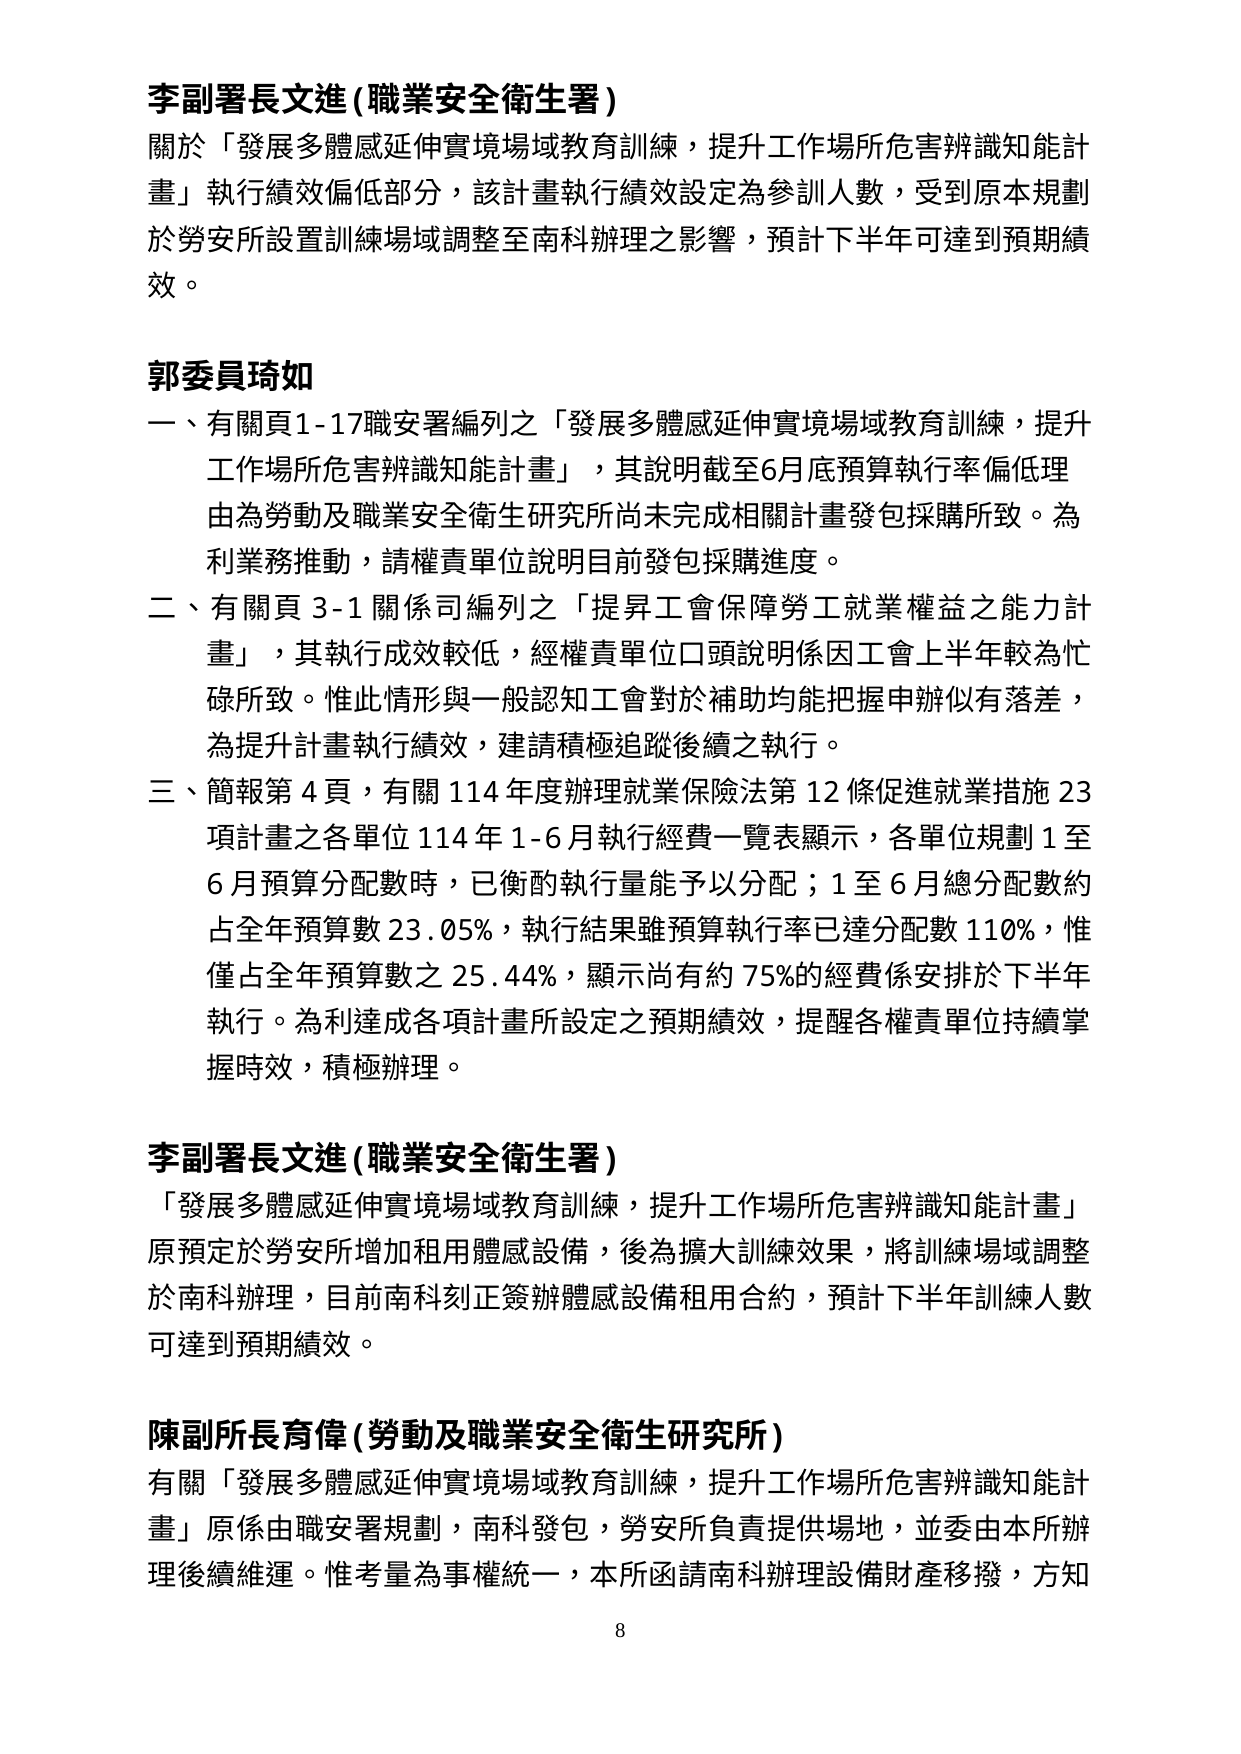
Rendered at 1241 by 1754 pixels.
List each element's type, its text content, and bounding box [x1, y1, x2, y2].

text 二、有關頁3-1關係司編列之「提昇工會保障勞工就業權益之能力計畫」，其執行成效較低，經權責單位口頭說明係因工會上半年較為忙碌所致。惟此情形與一般認知工會對於補助均能把握申辦似有落差，為提升計畫執行績效，建請積極追蹤後續之執行。 [148, 581, 1093, 766]
text 三、簡報第4頁，有關114年度辦理就業保險法第12條促進就業措施23項計畫之各單位114年1-6月執行經費一覽表顯示，各單位規劃1至6月預算分配數時，已衡酌執行量能予以分配；1至6月總分配數約占全年預算數23.05%，執行結果雖預算執行率已達分配數110%，惟僅占全年預算數之25.44%，顯示尚有約75%的經費係安排於下半年執行。為利達成各項計畫所設定之預期績效，提醒各權責單位持續掌握時效，積極辦理。 [148, 766, 1093, 1088]
text 李副署長文進(職業安全衛生署) [148, 1134, 1093, 1180]
text 一、有關頁1-17職安署編列之「發展多體感延伸實境場域教育訓練，提升工作場所危害辨識知能計畫」，其說明截至6月底預算執行率偏低理由為勞動及職業安全衛生研究所尚未完成相關計畫發包採購所致。為利業務推動，請權責單位說明目前發包採購進度。 [148, 397, 1093, 581]
text 李副署長文進(職業安全衛生署) [148, 75, 1093, 121]
text 「發展多體感延伸實境場域教育訓練，提升工作場所危害辨識知能計畫」原預定於勞安所增加租用體感設備，後為擴大訓練效果，將訓練場域調整於南科辦理，目前南科刻正簽辦體感設備租用合約，預計下半年訓練人數可達到預期績效。 [148, 1180, 1093, 1364]
text 關於「發展多體感延伸實境場域教育訓練，提升工作場所危害辨識知能計畫」執行績效偏低部分，該計畫執行績效設定為參訓人數，受到原本規劃於勞安所設置訓練場域調整至南科辦理之影響，預計下半年可達到預期績效。 [148, 121, 1093, 305]
text 郭委員琦如 [148, 351, 1093, 397]
text 陳副所長育偉(勞動及職業安全衛生研究所) [148, 1410, 1093, 1456]
text 有關「發展多體感延伸實境場域教育訓練，提升工作場所危害辨識知能計畫」原係由職安署規劃，南科發包，勞安所負責提供場地，並委由本所辦理後續維運。惟考量為事權統一，本所函請南科辦理設備財產移撥，方知 [148, 1456, 1093, 1594]
